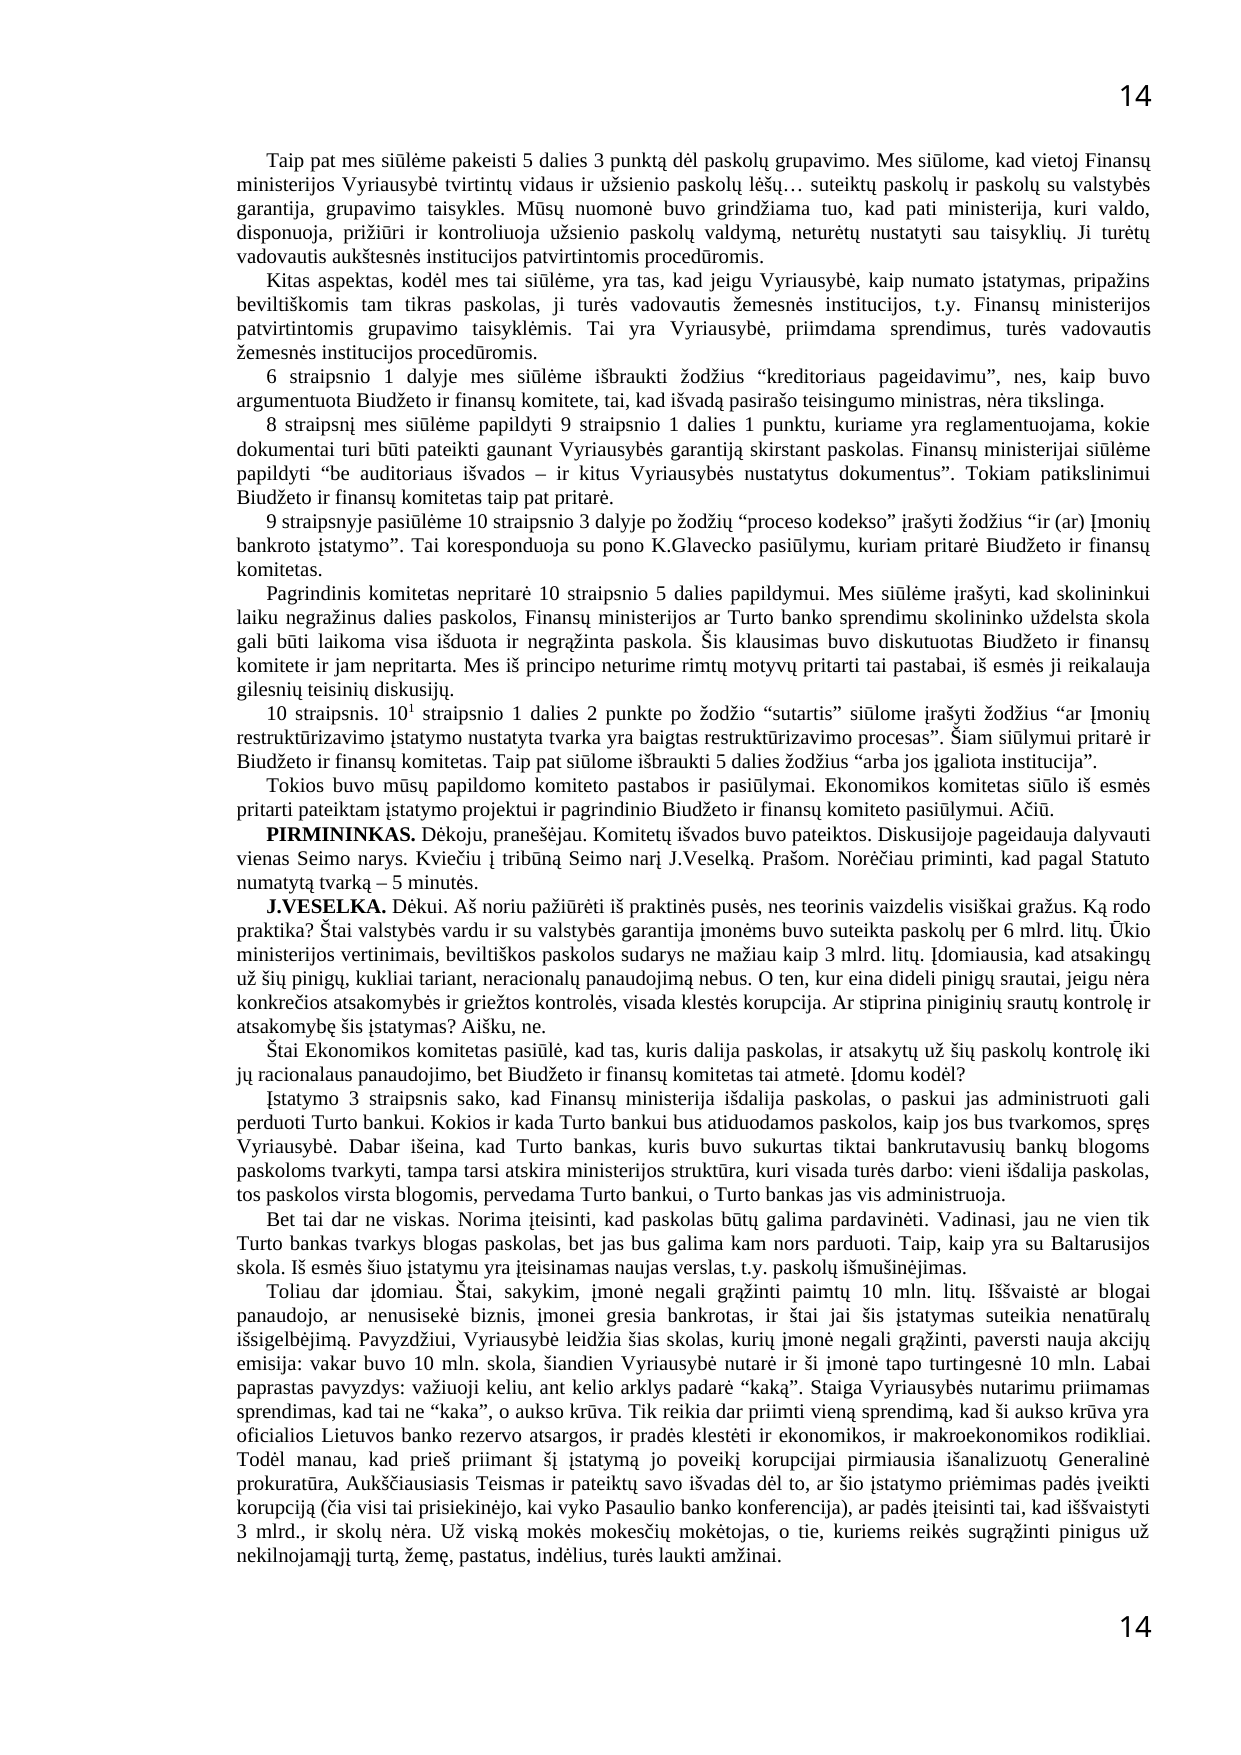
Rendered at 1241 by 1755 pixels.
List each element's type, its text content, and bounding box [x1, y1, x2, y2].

text J.VESELKA. Dėkui. Aš noriu pažiūrėti iš praktinės pusės, nes teorinis vaizdelis visiškai gražus. Ką rodo praktika? Štai valstybės vardu ir su valstybės garantija įmonėms buvo suteikta paskolų per 6 mlrd. litų. Ūkio ministerijos vertinimais, beviltiškos paskolos sudarys ne mažiau kaip 3 mlrd. litų. Įdomiausia, kad atsakingų už šių pinigų, kukliai tariant, neracionalų panaudojimą nebus. O ten, kur eina dideli pinigų srautai, jeigu nėra konkrečios atsakomybės ir griežtos kontrolės, visada klestės korupcija. Ar stiprina piniginių srautų kontrolę ir atsakomybę šis įstatymas? Aišku, ne. [236, 894, 1152, 1038]
text Pagrindinis komitetas nepritarė 10 straipsnio 5 dalies papildymui. Mes siūlėme įrašyti, kad skolininkui laiku negražinus dalies paskolos, Finansų ministerijos ar Turto banko sprendimu skolininko uždelsta skola gali būti laikoma visa išduota ir negrąžinta paskola. Šis klausimas buvo diskutuotas Biudžeto ir finansų komitete ir jam nepritarta. Mes iš principo neturime rimtų motyvų pritarti tai pastabai, iš esmės ji reikalauja gilesnių teisinių diskusijų. [236, 581, 1152, 701]
text 6 straipsnio 1 dalyje mes siūlėme išbraukti žodžius “kreditoriaus pageidavimu”, nes, kaip buvo argumentuota Biudžeto ir finansų komitete, tai, kad išvadą pasirašo teisingumo ministras, nėra tikslinga. [236, 364, 1152, 412]
text Įstatymo 3 straipsnis sako, kad Finansų ministerija išdalija paskolas, o paskui jas administruoti gali perduoti Turto bankui. Kokios ir kada Turto bankui bus atiduodamos paskolos, kaip jos bus tvarkomos, spręs Vyriausybė. Dabar išeina, kad Turto bankas, kuris buvo sukurtas tiktai bankrutavusių bankų blogoms paskoloms tvarkyti, tampa tarsi atskira ministerijos struktūra, kuri visada turės darbo: vieni išdalija paskolas, tos paskolos virsta blogomis, pervedama Turto bankui, o Turto bankas jas vis administruoja. [236, 1086, 1152, 1206]
text Tokios buvo mūsų papildomo komiteto pastabos ir pasiūlymai. Ekonomikos komitetas siūlo iš esmės pritarti pateiktam įstatymo projektui ir pagrindinio Biudžeto ir finansų komiteto pasiūlymui. Ačiū. [236, 773, 1152, 821]
text Taip pat mes siūlėme pakeisti 5 dalies 3 punktą dėl paskolų grupavimo. Mes siūlome, kad vietoj Finansų ministerijos Vyriausybė tvirtintų vidaus ir užsienio paskolų lėšų… suteiktų paskolų ir paskolų su valstybės garantija, grupavimo taisykles. Mūsų nuomonė buvo grindžiama tuo, kad pati ministerija, kuri valdo, disponuoja, prižiūri ir kontroliuoja užsienio paskolų valdymą, neturėtų nustatyti sau taisyklių. Ji turėtų vadovautis aukštesnės institucijos patvirtintomis procedūromis. [236, 148, 1152, 268]
text Toliau dar įdomiau. Štai, sakykim, įmonė negali grąžinti paimtų 10 mln. litų. Iššvaistė ar blogai panaudojo, ar nenusisekė biznis, įmonei gresia bankrotas, ir štai jai šis įstatymas suteikia nenatūralų išsigelbėjimą. Pavyzdžiui, Vyriausybė leidžia šias skolas, kurių įmonė negali grąžinti, paversti nauja akcijų emisija: vakar buvo 10 mln. skola, šiandien Vyriausybė nutarė ir ši įmonė tapo turtingesnė 10 mln. Labai paprastas pavyzdys: važiuoji keliu, ant kelio arklys padarė “kaką”. Staiga Vyriausybės nutarimu priimamas sprendimas, kad tai ne “kaka”, o aukso krūva. Tik reikia dar priimti vieną sprendimą, kad ši aukso krūva yra oficialios Lietuvos banko rezervo atsargos, ir pradės klestėti ir ekonomikos, ir makroekonomikos rodikliai. Todėl manau, kad prieš priimant šį įstatymą jo poveikį korupcijai pirmiausia išanalizuotų Generalinė prokuratūra, Aukščiausiasis Teismas ir pateiktų savo išvadas dėl to, ar šio įstatymo priėmimas padės įveikti korupciją (čia visi tai prisiekinėjo, kai vyko Pasaulio banko konferencija), ar padės įteisinti tai, kad iššvaistyti 3 mlrd., ir skolų nėra. Už viską mokės mokesčių mokėtojas, o tie, kuriems reikės sugrąžinti pinigus už nekilnojamąjį turtą, žemę, pastatus, indėlius, turės laukti amžinai. [236, 1279, 1152, 1567]
text Bet tai dar ne viskas. Norima įteisinti, kad paskolas būtų galima pardavinėti. Vadinasi, jau ne vien tik Turto bankas tvarkys blogas paskolas, bet jas bus galima kam nors parduoti. Taip, kaip yra su Baltarusijos skola. Iš esmės šiuo įstatymu yra įteisinamas naujas verslas, t.y. paskolų išmušinėjimas. [236, 1206, 1152, 1279]
text PIRMININKAS. Dėkoju, pranešėjau. Komitetų išvados buvo pateiktos. Diskusijoje pageidauja dalyvauti vienas Seimo narys. Kviečiu į tribūną Seimo narį J.Veselką. Prašom. Norėčiau priminti, kad pagal Statuto numatytą tvarką – 5 minutės. [236, 821, 1152, 894]
text Štai Ekonomikos komitetas pasiūlė, kad tas, kuris dalija paskolas, ir atsakytų už šių paskolų kontrolę iki jų racionalaus panaudojimo, bet Biudžeto ir finansų komitetas tai atmetė. Įdomu kodėl? [236, 1038, 1152, 1086]
text 10 straipsnis. 101 straipsnio 1 dalies 2 punkte po žodžio “sutartis” siūlome įrašyti žodžius “ar Įmonių restruktūrizavimo įstatymo nustatyta tvarka yra baigtas restruktūrizavimo procesas”. Šiam siūlymui pritarė ir Biudžeto ir finansų komitetas. Taip pat siūlome išbraukti 5 dalies žodžius “arba jos įgaliota institucija”. [236, 701, 1152, 773]
text 9 straipsnyje pasiūlėme 10 straipsnio 3 dalyje po žodžių “proceso kodekso” įrašyti žodžius “ir (ar) Įmonių bankroto įstatymo”. Tai koresponduoja su pono K.Glavecko pasiūlymu, kuriam pritarė Biudžeto ir finansų komitetas. [236, 509, 1152, 581]
text 8 straipsnį mes siūlėme papildyti 9 straipsnio 1 dalies 1 punktu, kuriame yra reglamentuojama, kokie dokumentai turi būti pateikti gaunant Vyriausybės garantiją skirstant paskolas. Finansų ministerijai siūlėme papildyti “be auditoriaus išvados – ir kitus Vyriausybės nustatytus dokumentus”. Tokiam patikslinimui Biudžeto ir finansų komitetas taip pat pritarė. [236, 412, 1152, 509]
text Kitas aspektas, kodėl mes tai siūlėme, yra tas, kad jeigu Vyriausybė, kaip numato įstatymas, pripažins beviltiškomis tam tikras paskolas, ji turės vadovautis žemesnės institucijos, t.y. Finansų ministerijos patvirtintomis grupavimo taisyklėmis. Tai yra Vyriausybė, priimdama sprendimus, turės vadovautis žemesnės institucijos procedūromis. [236, 268, 1152, 364]
